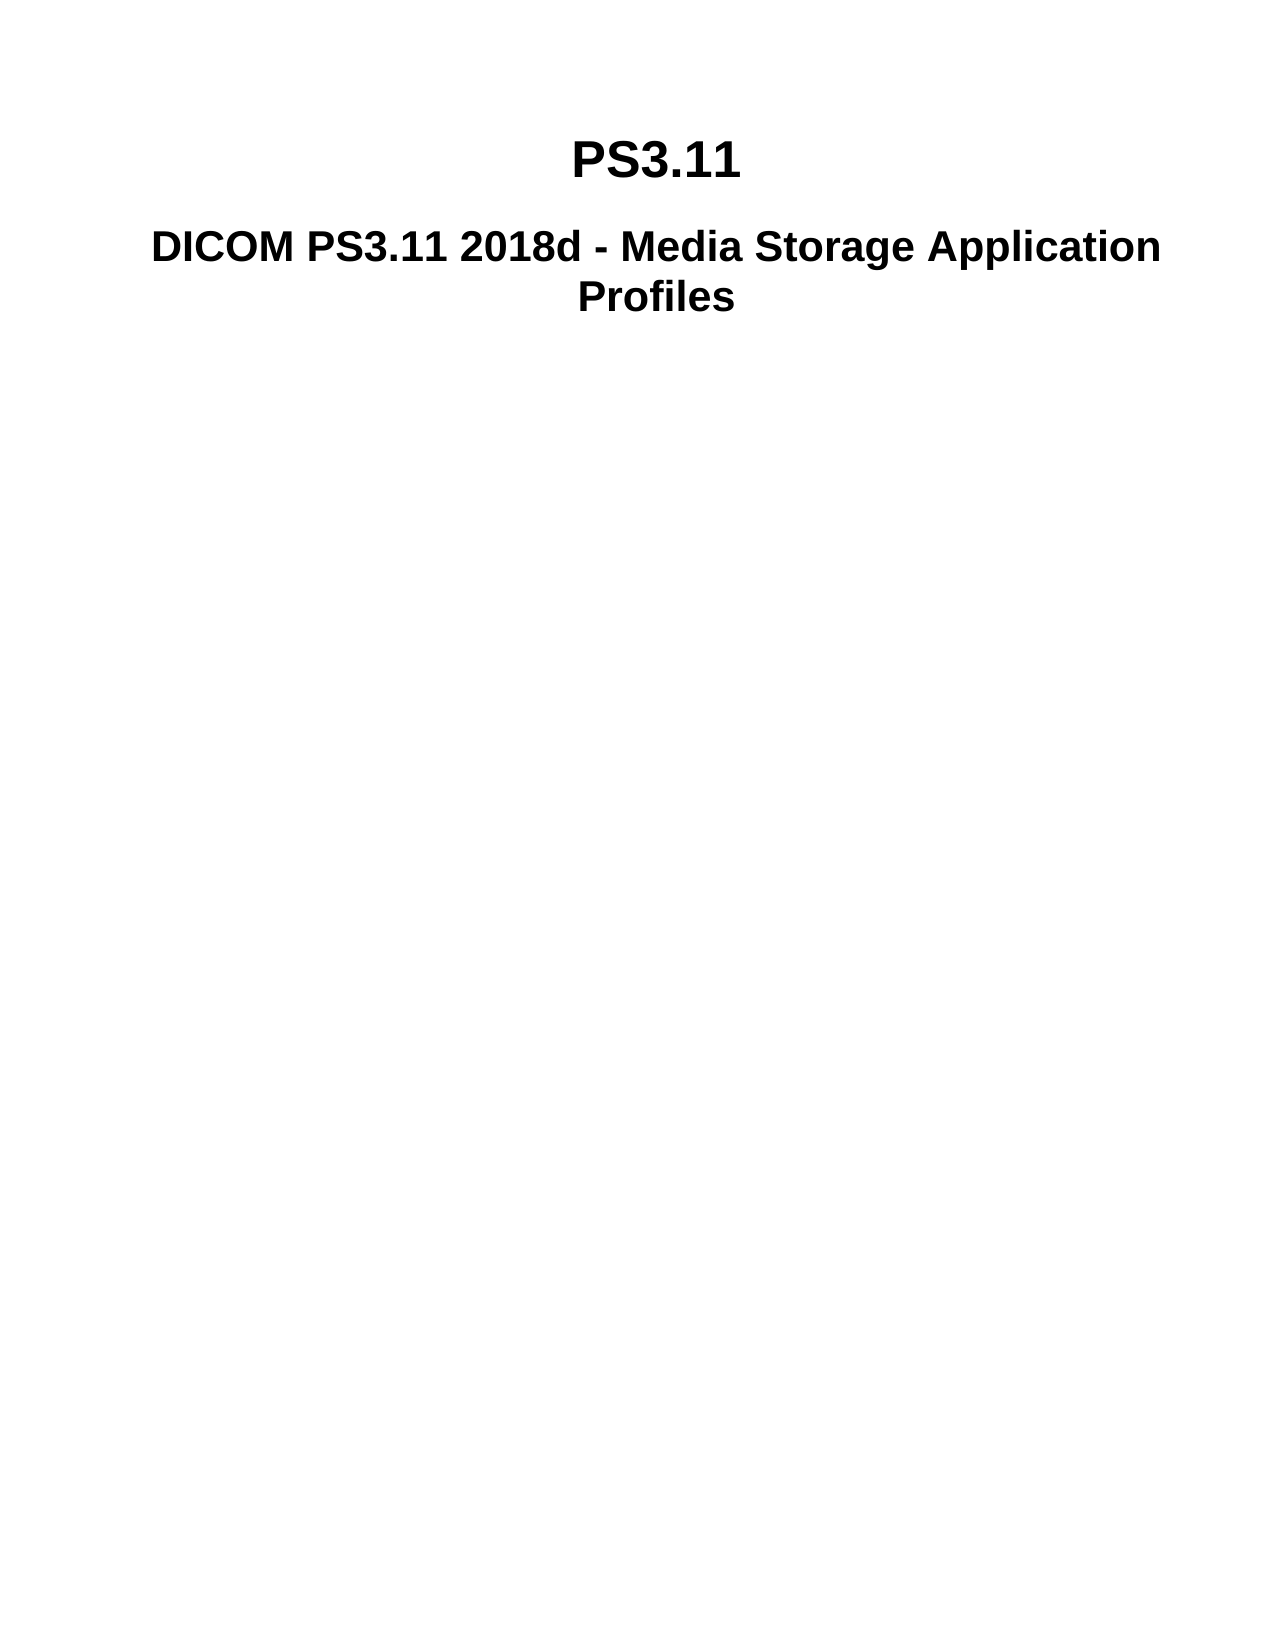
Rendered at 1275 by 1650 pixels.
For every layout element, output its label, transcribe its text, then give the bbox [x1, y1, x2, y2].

text PS3.11 [112, 129, 1200, 188]
text DICOM PS3.11 2018d - Media Storage Application Profiles [112, 221, 1200, 320]
